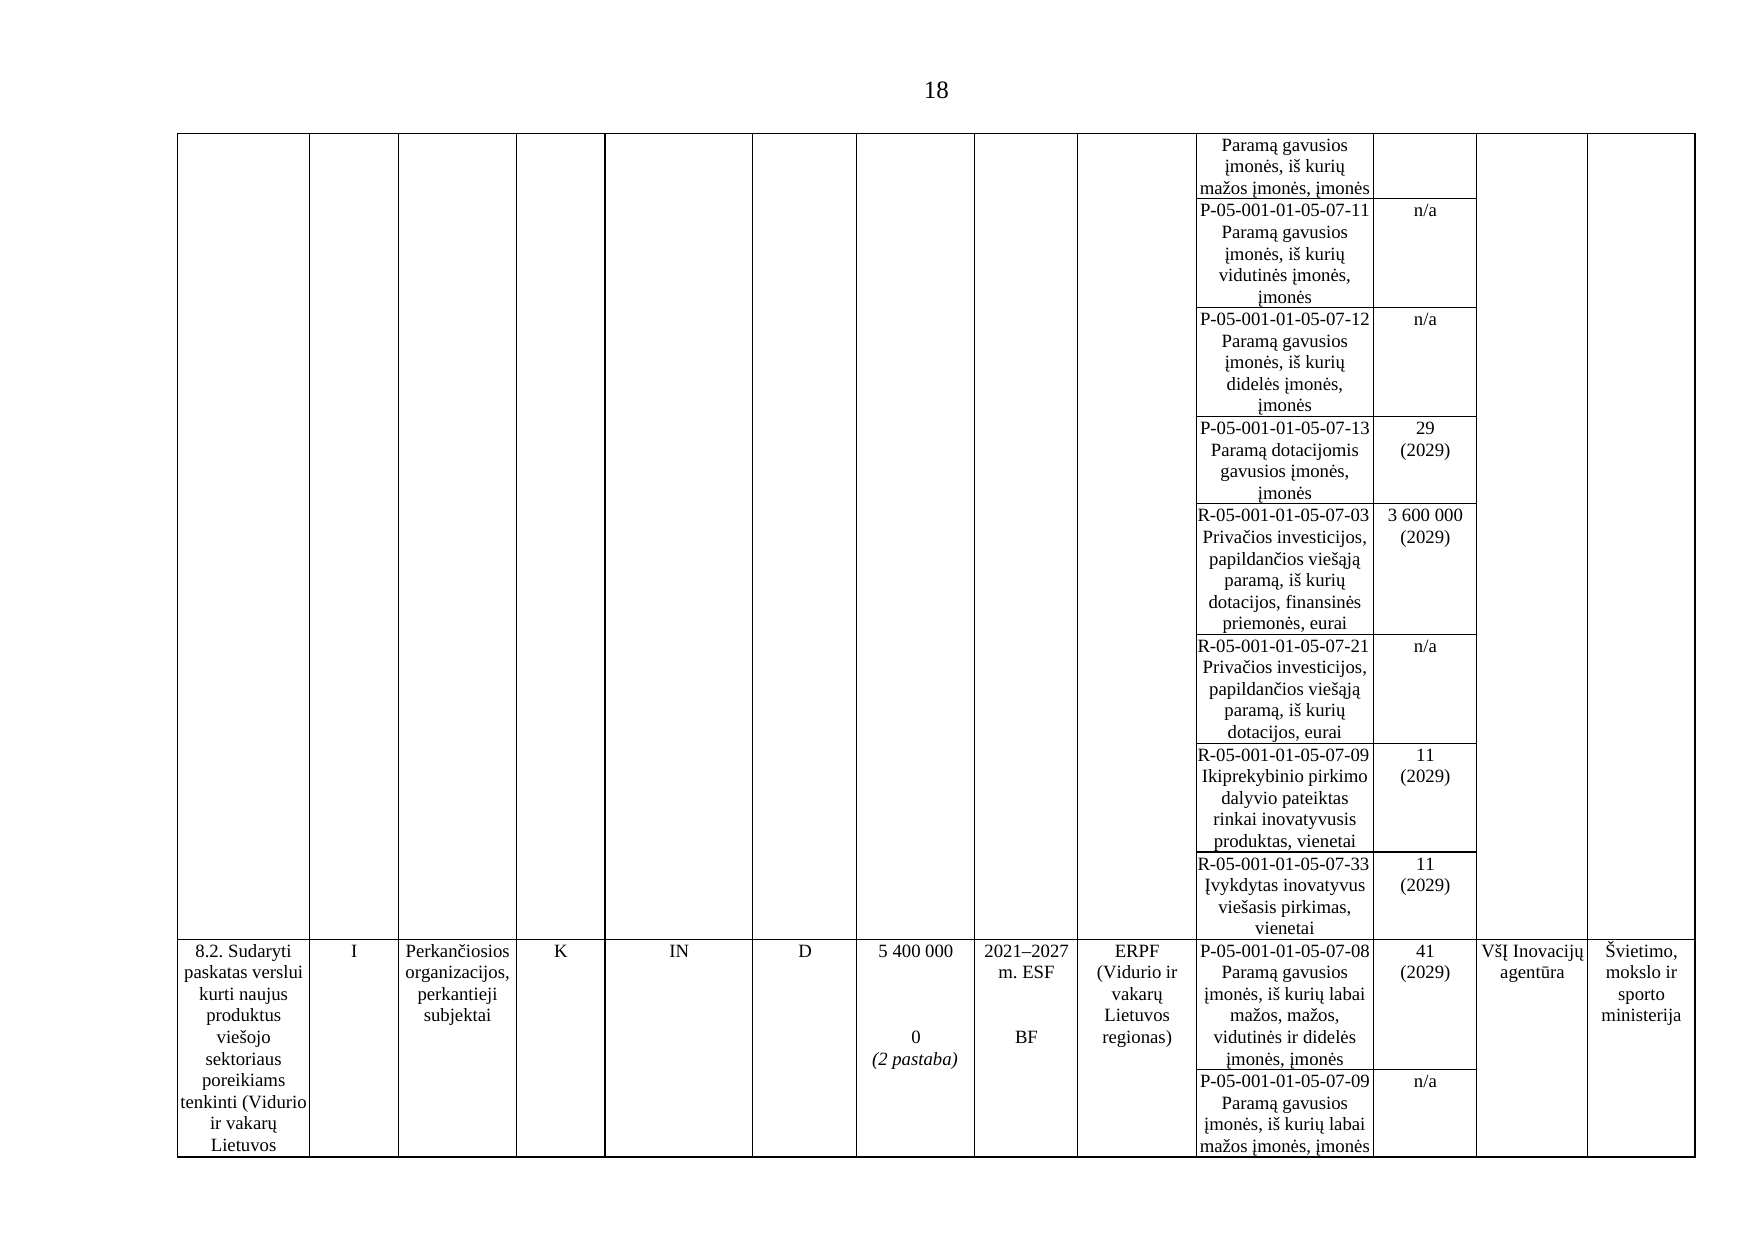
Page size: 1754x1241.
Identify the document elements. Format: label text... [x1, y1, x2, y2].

table_cell 2021–2027 m. ESF BF [975, 940, 1077, 1156]
table_cell D [753, 940, 856, 1156]
table_cell 11 (2029) [1374, 853, 1476, 939]
table_cell n/a [1374, 1070, 1476, 1156]
table_cell R-05-001-01-05-07-33 Įvykdytas inovatyvus viešasis pirkimas, vienetai [1197, 853, 1373, 939]
table_cell n/a [1374, 635, 1476, 742]
table_cell [310, 134, 398, 939]
table_cell R-05-001-01-05-07-09 Ikiprekybinio pirkimo dalyvio pateiktas rinkai inovatyvusis produktas, vienetai [1197, 744, 1373, 851]
table_cell 3 600 000 (2029) [1374, 504, 1476, 634]
table_cell [857, 134, 974, 939]
table_cell [1078, 134, 1196, 939]
table_cell [178, 134, 309, 939]
table_cell [1588, 134, 1694, 939]
table_cell 29 (2029) [1374, 417, 1476, 503]
table_cell R-05-001-01-05-07-21 Privačios investicijos, papildančios viešąją paramą, iš kurių dotacijos, eurai [1197, 635, 1373, 742]
table_cell Paramą gavusios įmonės, iš kurių mažos įmonės, įmonės [1197, 134, 1373, 198]
table_cell 11 (2029) [1374, 744, 1476, 851]
table_cell VšĮ Inovacijų agentūra [1477, 940, 1587, 1156]
table_cell [753, 134, 856, 939]
table_cell n/a [1374, 199, 1476, 307]
table_cell ERPF (Vidurio ir vakarų Lietuvos regionas) [1078, 940, 1196, 1156]
table_cell [975, 134, 1077, 939]
table_cell [517, 134, 604, 939]
table_cell P-05-001-01-05-07-13 Paramą dotacijomis gavusios įmonės, įmonės [1197, 417, 1373, 503]
table_cell K [517, 940, 604, 1156]
table_cell Perkančiosios organizacijos, perkantieji subjektai [399, 940, 516, 1156]
table_cell P-05-001-01-05-07-08 Paramą gavusios įmonės, iš kurių labai mažos, mažos, vidutinės ir didelės įmonės, įmonės [1197, 940, 1373, 1069]
table_cell 8.2. Sudaryti paskatas verslui kurti naujus produktus viešojo sektoriaus poreikiams tenkinti (Vidurio ir vakarų Lietuvos [178, 940, 309, 1156]
table_cell P-05-001-01-05-07-12 Paramą gavusios įmonės, iš kurių didelės įmonės, įmonės [1197, 308, 1373, 416]
table_cell [606, 134, 752, 939]
table_cell [1477, 134, 1587, 939]
table_cell 41 (2029) [1374, 940, 1476, 1069]
table_cell Švietimo, mokslo ir sporto ministerija [1588, 940, 1694, 1156]
table_cell P-05-001-01-05-07-11 Paramą gavusios įmonės, iš kurių vidutinės įmonės, įmonės [1197, 199, 1373, 307]
table_cell n/a [1374, 308, 1476, 416]
table_cell 5 400 000 0 (2 pastaba) [857, 940, 974, 1156]
table_cell [399, 134, 516, 939]
table_cell I [310, 940, 398, 1156]
table_cell R-05-001-01-05-07-03 Privačios investicijos, papildančios viešąją paramą, iš kurių dotacijos, finansinės priemonės, eurai [1197, 504, 1373, 634]
table_cell IN [606, 940, 752, 1156]
table_cell P-05-001-01-05-07-09 Paramą gavusios įmonės, iš kurių labai mažos įmonės, įmonės [1197, 1070, 1373, 1156]
table_cell [1374, 134, 1476, 198]
